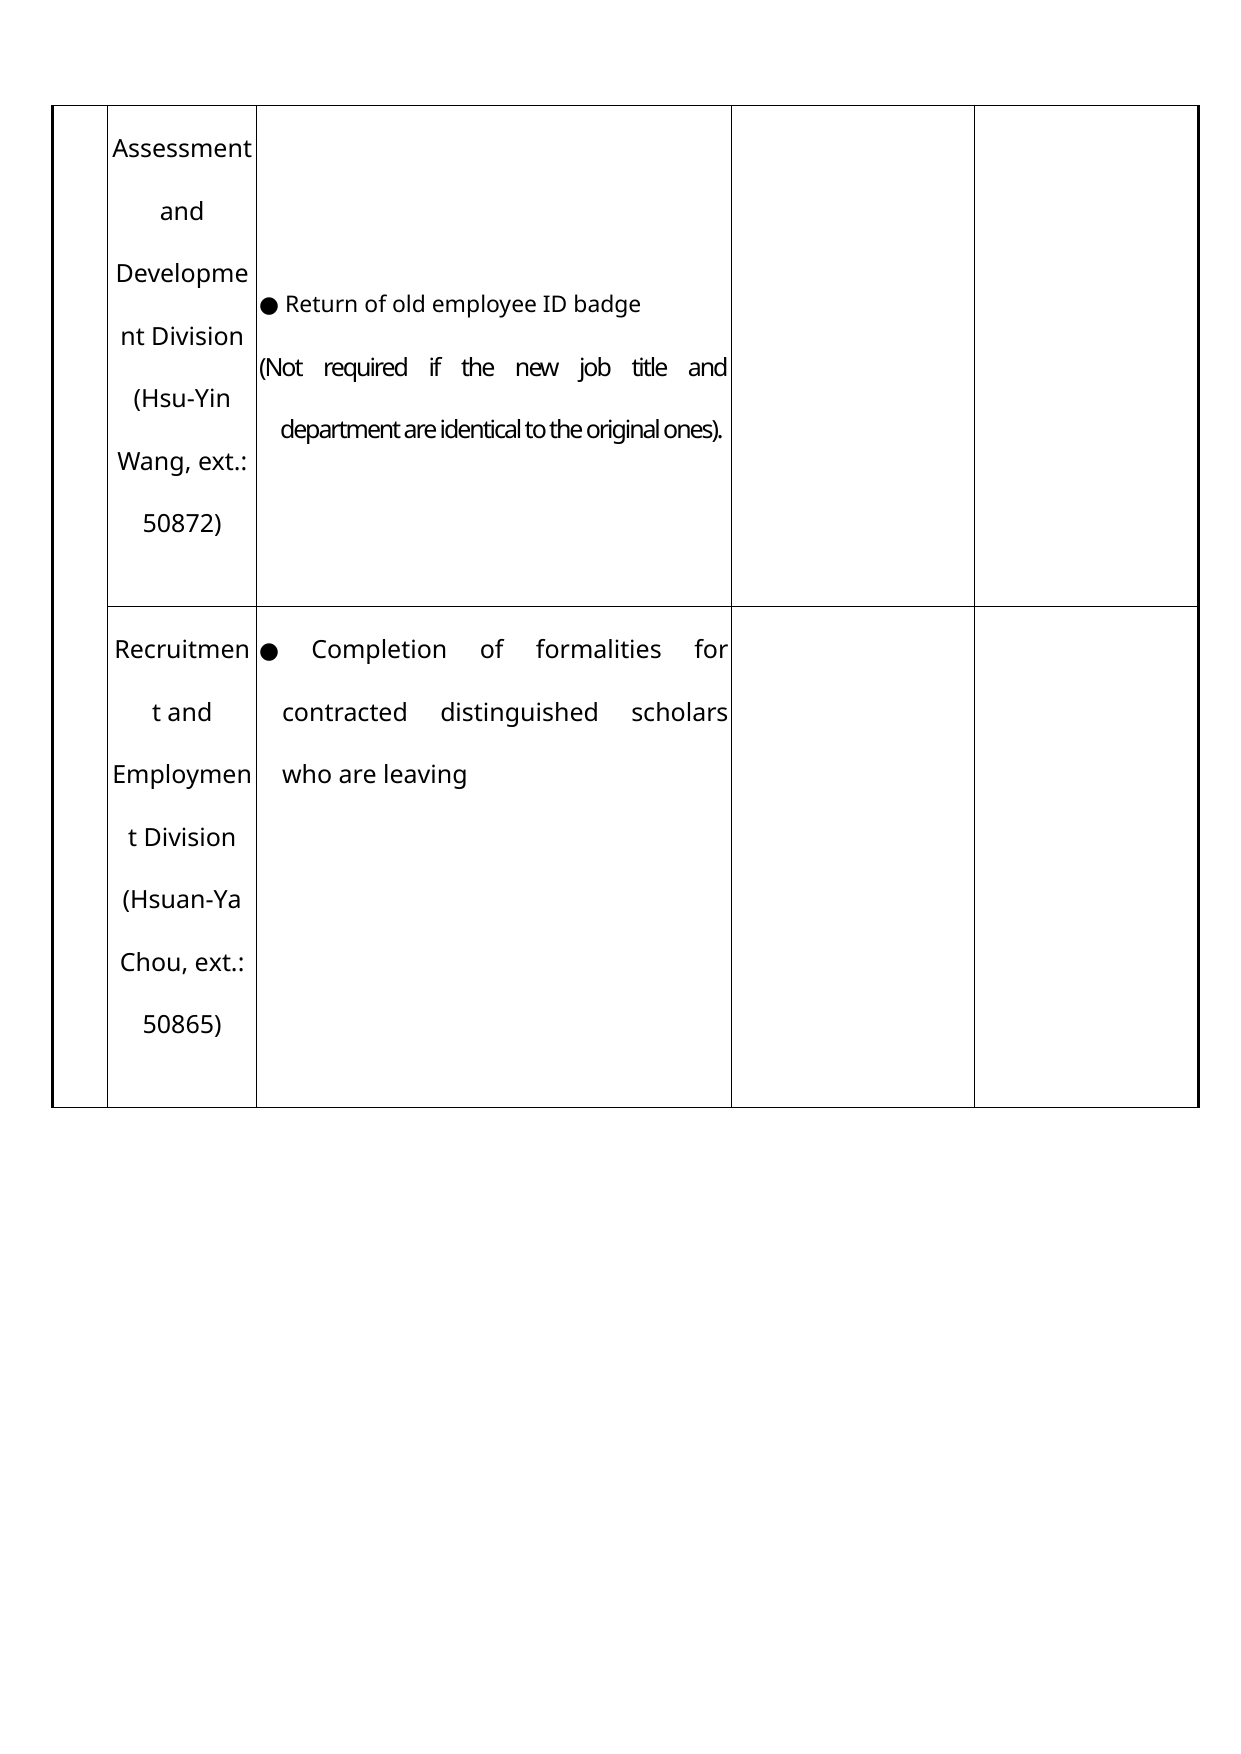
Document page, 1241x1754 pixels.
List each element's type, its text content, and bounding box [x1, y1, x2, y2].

table_cell [975, 106, 1197, 606]
table_cell ● Return of old employee ID badge (Not required if the new job title and department are identical to the original ones). [257, 106, 731, 606]
table_cell ● Completion of formalities for contracted distinguished scholars who are leaving [257, 607, 731, 1107]
table_cell [732, 106, 974, 606]
table_cell [975, 607, 1197, 1107]
table_cell Assessment and Development Division (Hsu-Yin Wang, ext.: 50872) [108, 106, 256, 606]
table_cell Recruitment and Employment Division (Hsuan-Ya Chou, ext.: 50865) [108, 607, 256, 1107]
table_cell [732, 607, 974, 1107]
table_cell [54, 106, 107, 1107]
